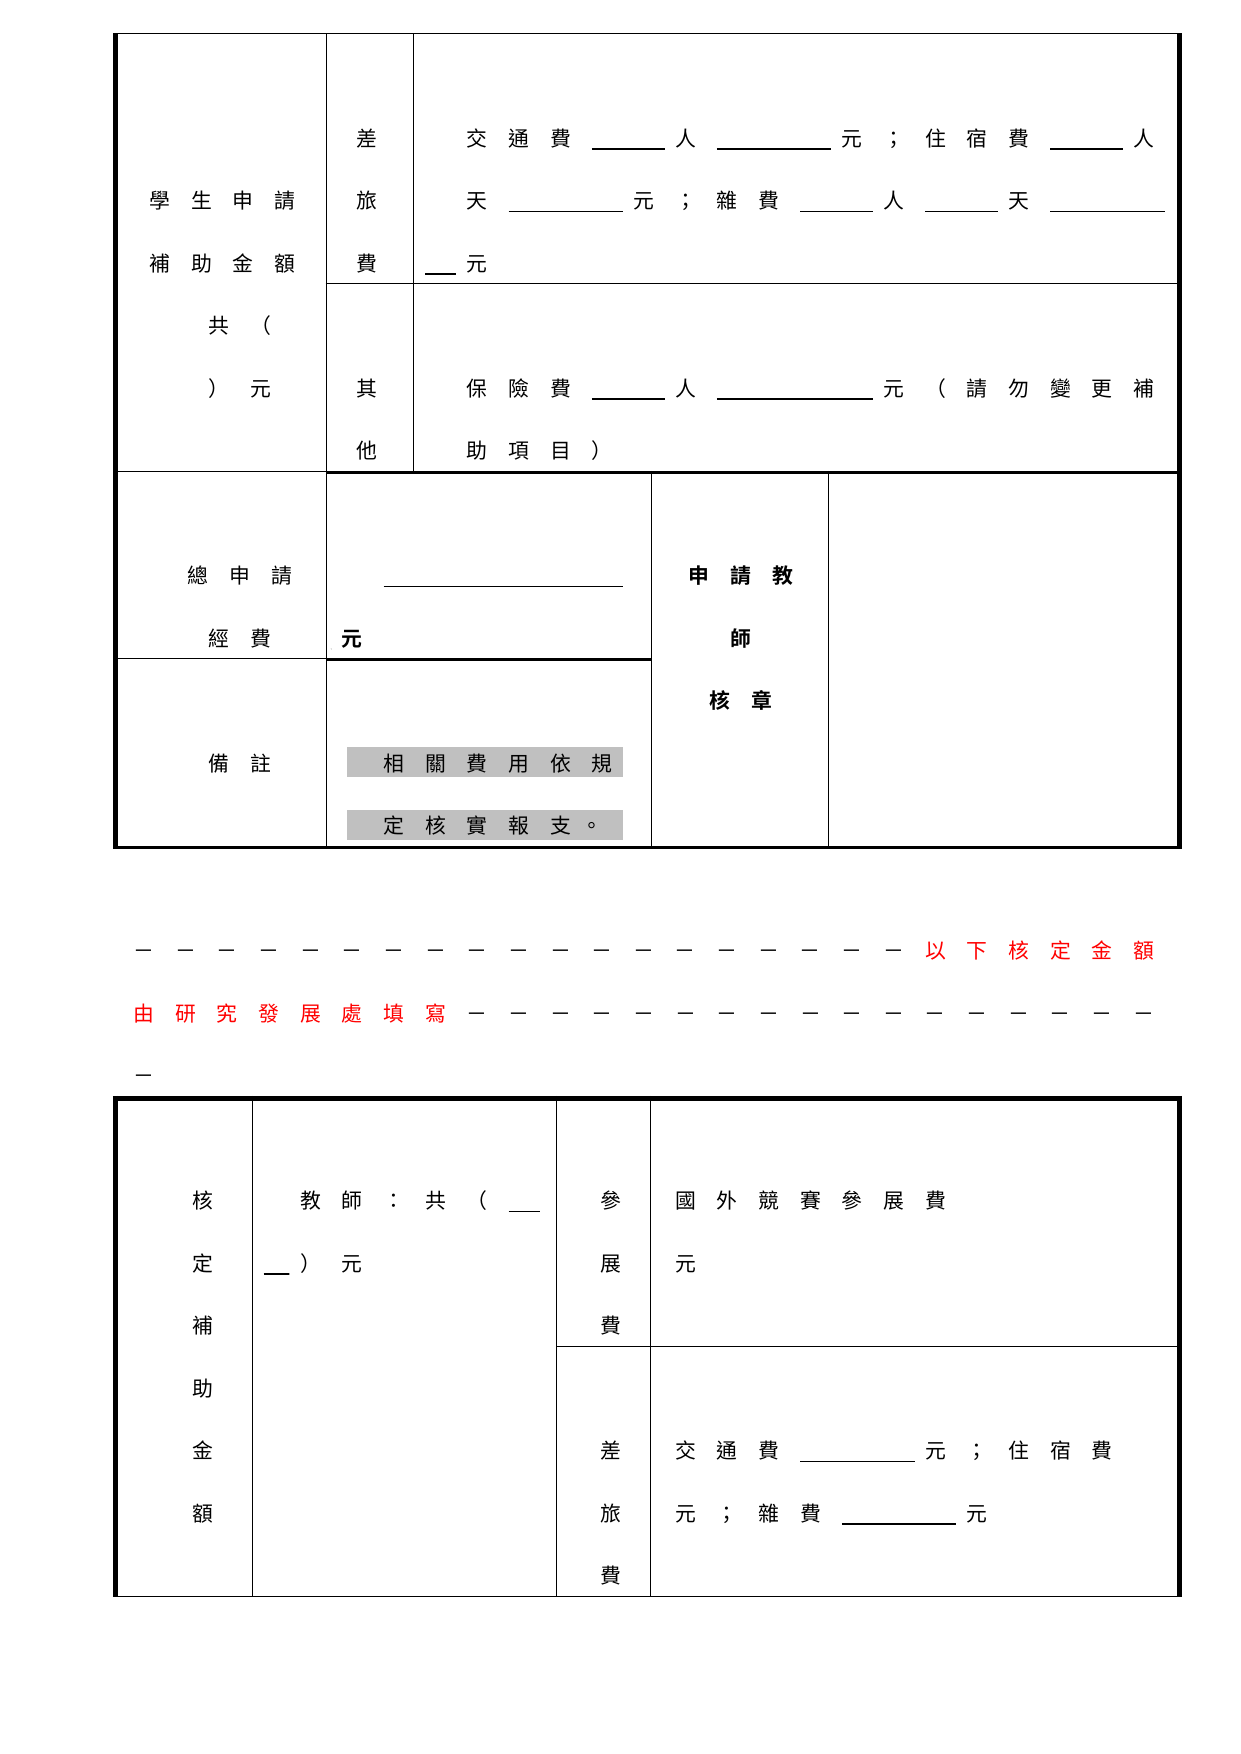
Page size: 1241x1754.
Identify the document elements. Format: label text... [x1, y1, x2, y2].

table_cell 差旅費 [557, 1347, 650, 1596]
table_cell 相關費用依規定核實報支。 [327, 661, 651, 846]
table_header 教師：共（ ）元 [253, 1101, 556, 1596]
table_cell 差旅費 [327, 34, 413, 283]
table_header 核定 補助金額 [118, 1101, 252, 1596]
table_cell 保險費 人 元（請勿變更補助項目） [414, 284, 1177, 471]
text －－－－－－－－－－－－－－－－－－－以下核定金額由研究發展處填寫－－－－－－－－－－－－－－－－－－ [104, 908, 1206, 1096]
table_cell 交通費 元；住宿費 元；雜費 元 [651, 1347, 1177, 1596]
table_cell 交通費 人 元；住宿費 人 天 元；雜費 人 天 元 [414, 34, 1177, 283]
table_cell 總申請經費 [118, 472, 326, 658]
table_cell 申請教師 核章 [652, 474, 828, 846]
table_cell [829, 474, 1177, 846]
table_header 參展費 [557, 1101, 650, 1346]
table_cell 其他 [327, 284, 413, 471]
table_cell 學生申請補助金額 共（ ）元 [118, 34, 326, 471]
table_header 國外競賽參展費 元 [651, 1101, 1177, 1346]
table_cell 元 [327, 474, 651, 658]
table_cell 備註 [118, 659, 326, 846]
